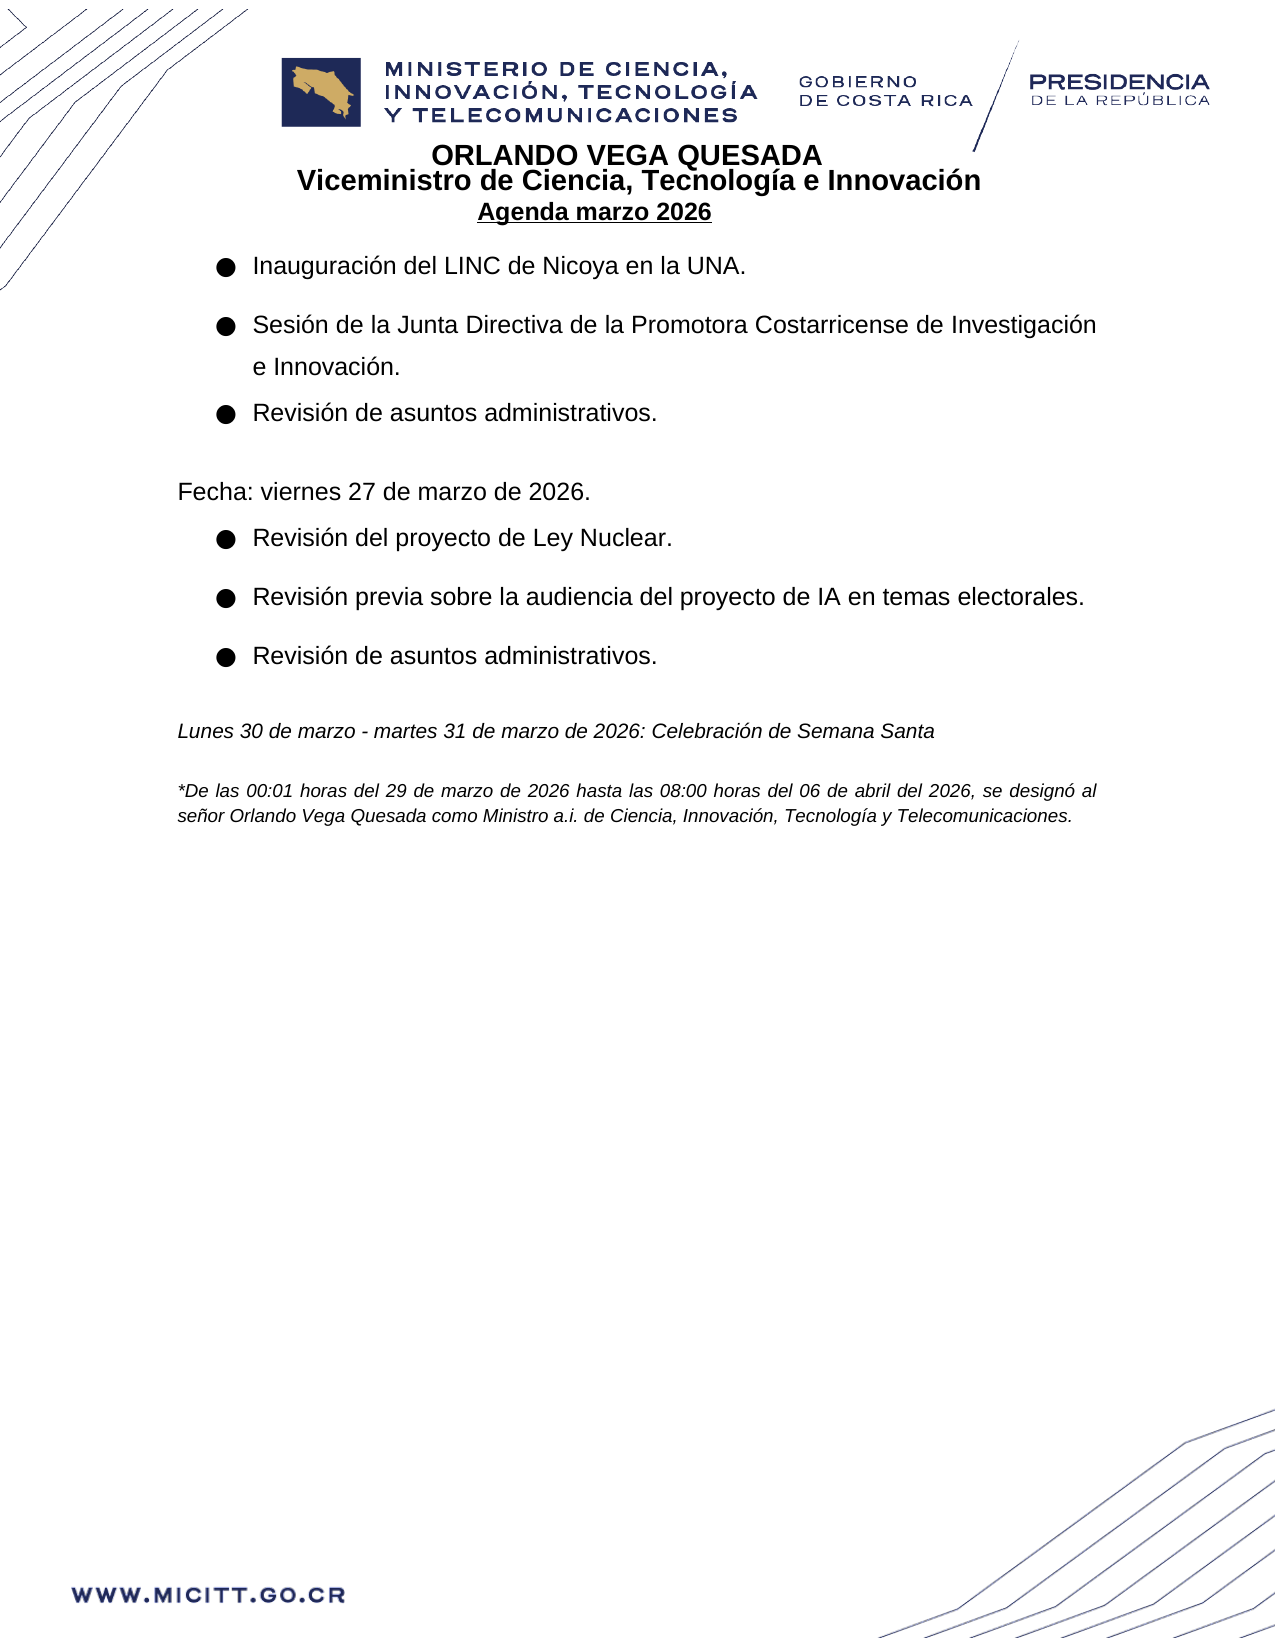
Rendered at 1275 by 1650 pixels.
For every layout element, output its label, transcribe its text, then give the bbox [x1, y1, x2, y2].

text Lunes 30 de marzo - martes 31 de marzo de 2026: Celebración de Semana Santa [177, 719, 1098, 743]
list Revisión de asuntos administrativos. [215, 384, 1098, 436]
list Revisión previa sobre la audiencia del proyecto de IA en temas electorales. [215, 568, 1098, 619]
text *De las 00:01 horas del 29 de marzo de 2026 hasta las 08:00 horas del 06 de abril del 2026, se designó al señor Orlando Vega Quesada como Ministro a.i. de Ciencia, Innovación, Tecnología y Telecomunicaciones. [177, 779, 1098, 826]
list Sesión de la Junta Directiva de la Promotora Costarricense de Investigación e Innovación. [215, 296, 1098, 380]
picture [0, 9, 1210, 296]
text Fecha: viernes 27 de marzo de 2026. [177, 476, 1098, 505]
list Revisión de asuntos administrativos. [215, 627, 1098, 678]
list Inauguración del LINC de Nicoya en la UNA. [215, 237, 1098, 288]
list Revisión del proyecto de Ley Nuclear. [215, 509, 1098, 561]
